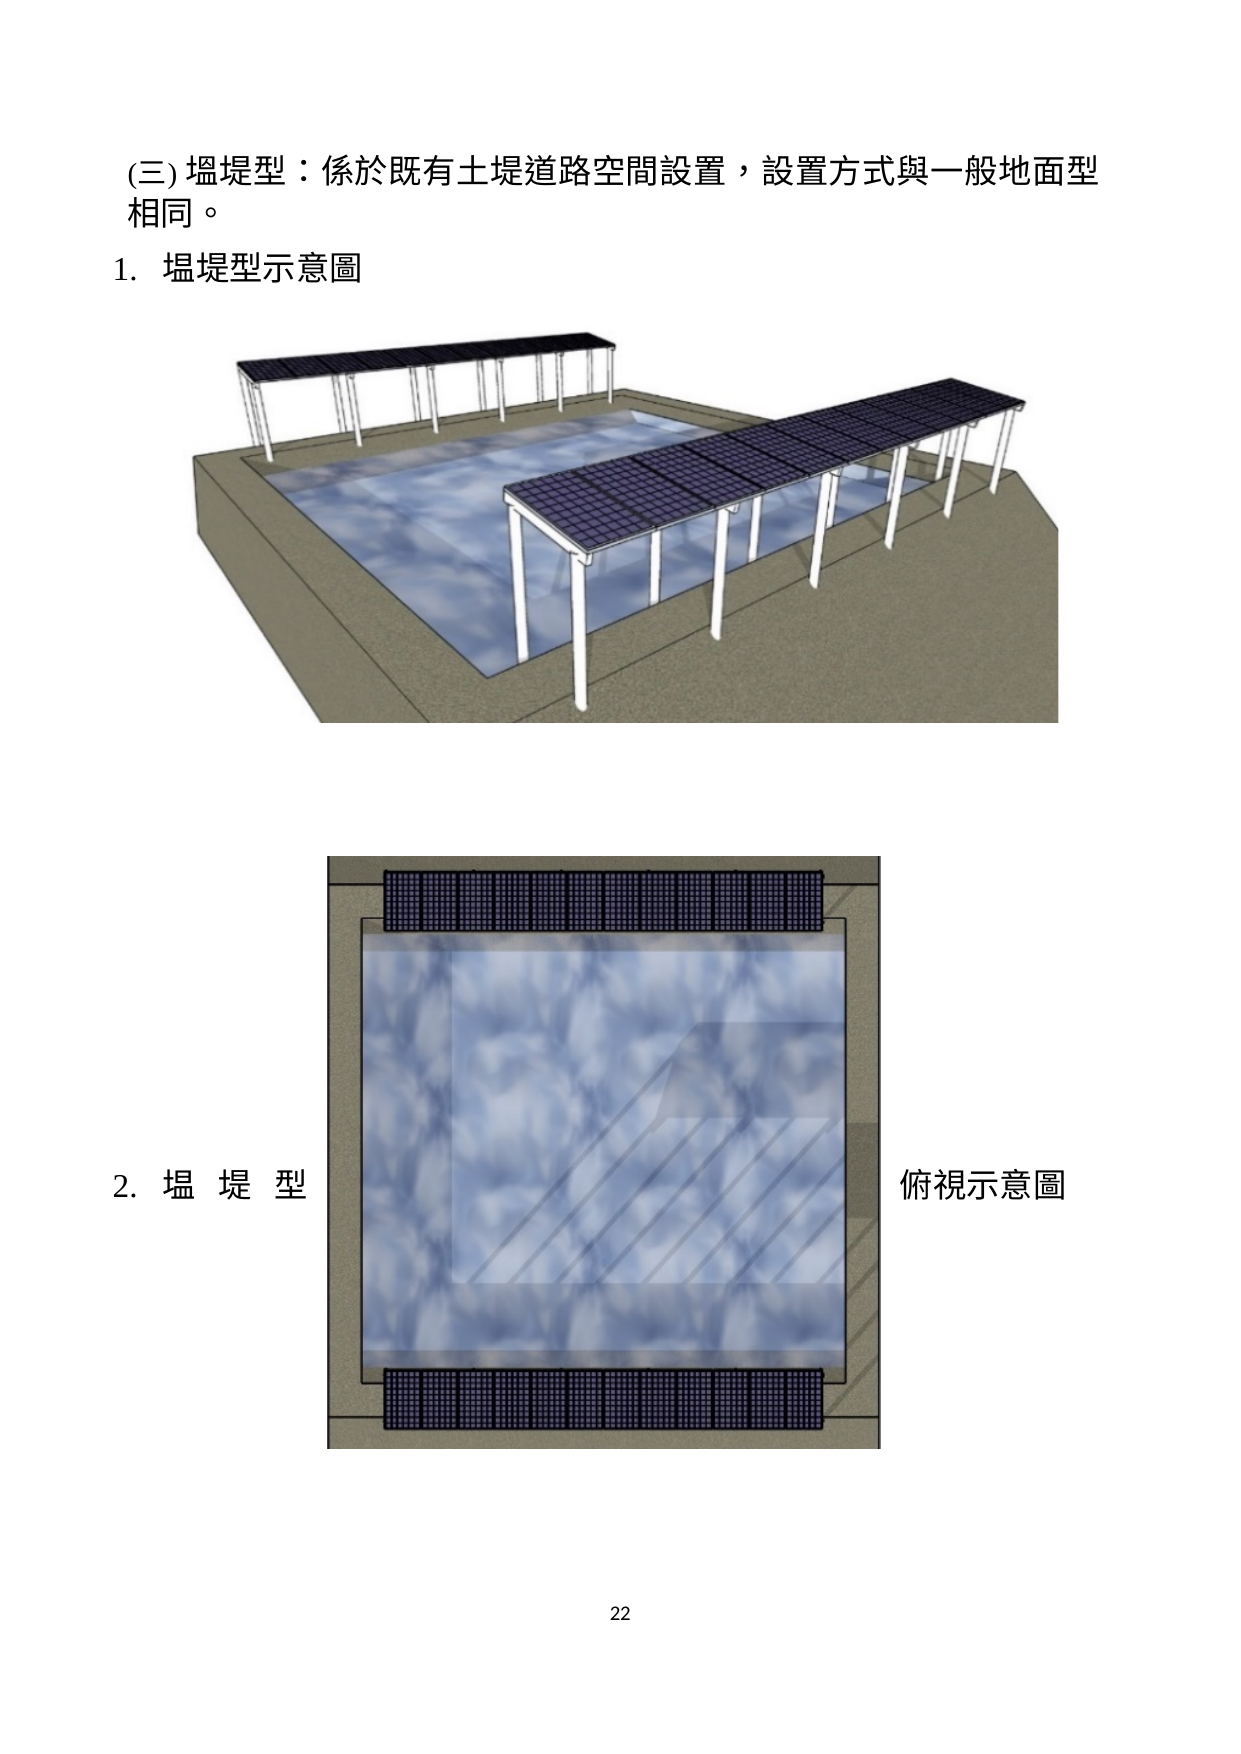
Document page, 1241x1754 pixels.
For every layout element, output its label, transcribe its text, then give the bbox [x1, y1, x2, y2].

picture [326, 856, 881, 1449]
list 塭堤型俯視示意圖 [881, 1164, 1101, 1206]
picture [173, 314, 1059, 723]
list 塭堤型俯視示意圖 [112, 1164, 326, 1206]
list 塭堤型示意圖 [112, 247, 1101, 288]
text (三) 塭堤型：係於既有土堤道路空間設置，設置方式與一般地面型相同。 [127, 150, 1101, 233]
